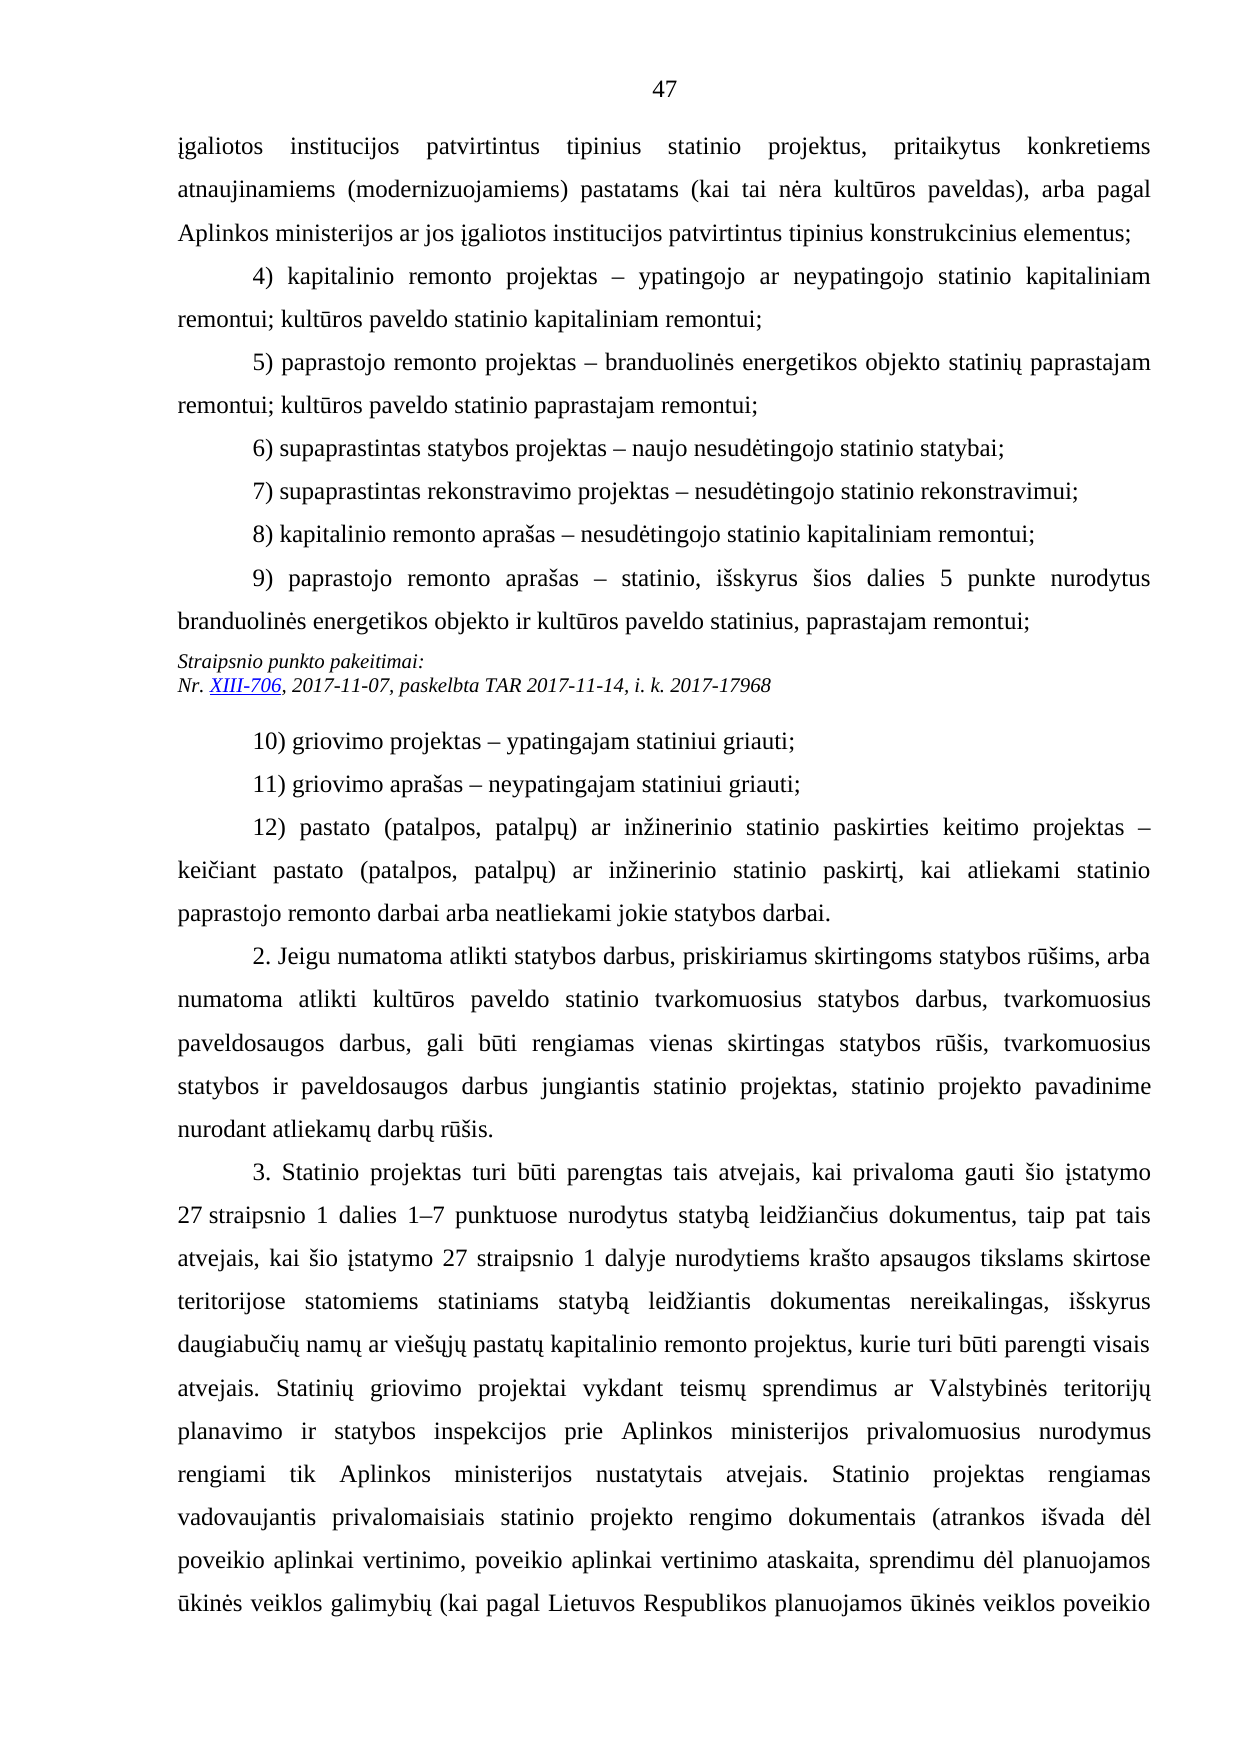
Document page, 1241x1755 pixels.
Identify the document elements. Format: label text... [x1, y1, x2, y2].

text 7) supaprastintas rekonstravimo projektas – nesudėtingojo statinio rekonstravimui; [177, 476, 1152, 505]
text 5) paprastojo remonto projektas – branduolinės energetikos objekto statinių paprastajam remontui; kultūros paveldo statinio paprastajam remontui; [177, 347, 1152, 419]
text 6) supaprastintas statybos projektas – naujo nesudėtingojo statinio statybai; [177, 433, 1152, 462]
text Nr. XIII-706, 2017-11-07, paskelbta TAR 2017-11-14, i. k. 2017-17968 [177, 673, 1152, 697]
text 4) kapitalinio remonto projektas – ypatingojo ar neypatingojo statinio kapitaliniam remontui; kultūros paveldo statinio kapitaliniam remontui; [177, 261, 1152, 333]
text 12) pastato (patalpos, patalpų) ar inžinerinio statinio paskirties keitimo projektas –keičiant pastato (patalpos, patalpų) ar inžinerinio statinio paskirtį, kai atliekami statinio paprastojo remonto darbai arba neatliekami jokie statybos darbai. [177, 812, 1152, 927]
text 11) griovimo aprašas – neypatingajam statiniui griauti; [177, 769, 1152, 798]
text 8) kapitalinio remonto aprašas – nesudėtingojo statinio kapitaliniam remontui; [177, 519, 1152, 548]
text 3. Statinio projektas turi būti parengtas tais atvejais, kai privaloma gauti šio įstatymo 27 straipsnio 1 dalies 1–7 punktuose nurodytus statybą leidžiančius dokumentus, taip pat tais atvejais, kai šio įstatymo 27 straipsnio 1 dalyje nurodytiems krašto apsaugos tikslams skirtose teritorijose statomiems statiniams statybą leidžiantis dokumentas nereikalingas, išskyrus daugiabučių namų ar viešųjų pastatų kapitalinio remonto projektus, kurie turi būti parengti visais atvejais. Statinių griovimo projektai vykdant teismų sprendimus ar Valstybinės teritorijų planavimo ir statybos inspekcijos prie Aplinkos ministerijos privalomuosius nurodymus rengiami tik Aplinkos ministerijos nustatytais atvejais. Statinio projektas rengiamas vadovaujantis privalomaisiais statinio projekto rengimo dokumentais (atrankos išvada dėl poveikio aplinkai vertinimo, poveikio aplinkai vertinimo ataskaita, sprendimu dėl planuojamos ūkinės veiklos galimybių (kai pagal Lietuvos Respublikos planuojamos ūkinės veiklos poveikio [177, 1157, 1152, 1617]
text 10) griovimo projektas – ypatingajam statiniui griauti; [177, 726, 1152, 754]
text 2. Jeigu numatoma atlikti statybos darbus, priskiriamus skirtingoms statybos rūšims, arba numatoma atlikti kultūros paveldo statinio tvarkomuosius statybos darbus, tvarkomuosius paveldosaugos darbus, gali būti rengiamas vienas skirtingas statybos rūšis, tvarkomuosius statybos ir paveldosaugos darbus jungiantis statinio projektas, statinio projekto pavadinime nurodant atliekamų darbų rūšis. [177, 941, 1152, 1143]
text 9) paprastojo remonto aprašas – statinio, išskyrus šios dalies 5 punkte nurodytus branduolinės energetikos objekto ir kultūros paveldo statinius, paprastajam remontui; [177, 563, 1152, 634]
text Straipsnio punkto pakeitimai: [177, 649, 1152, 673]
text įgaliotos institucijos patvirtintus tipinius statinio projektus, pritaikytus konkretiems atnaujinamiems (modernizuojamiems) pastatams (kai tai nėra kultūros paveldas), arba pagal Aplinkos ministerijos ar jos įgaliotos institucijos patvirtintus tipinius konstrukcinius elementus; [177, 131, 1152, 246]
